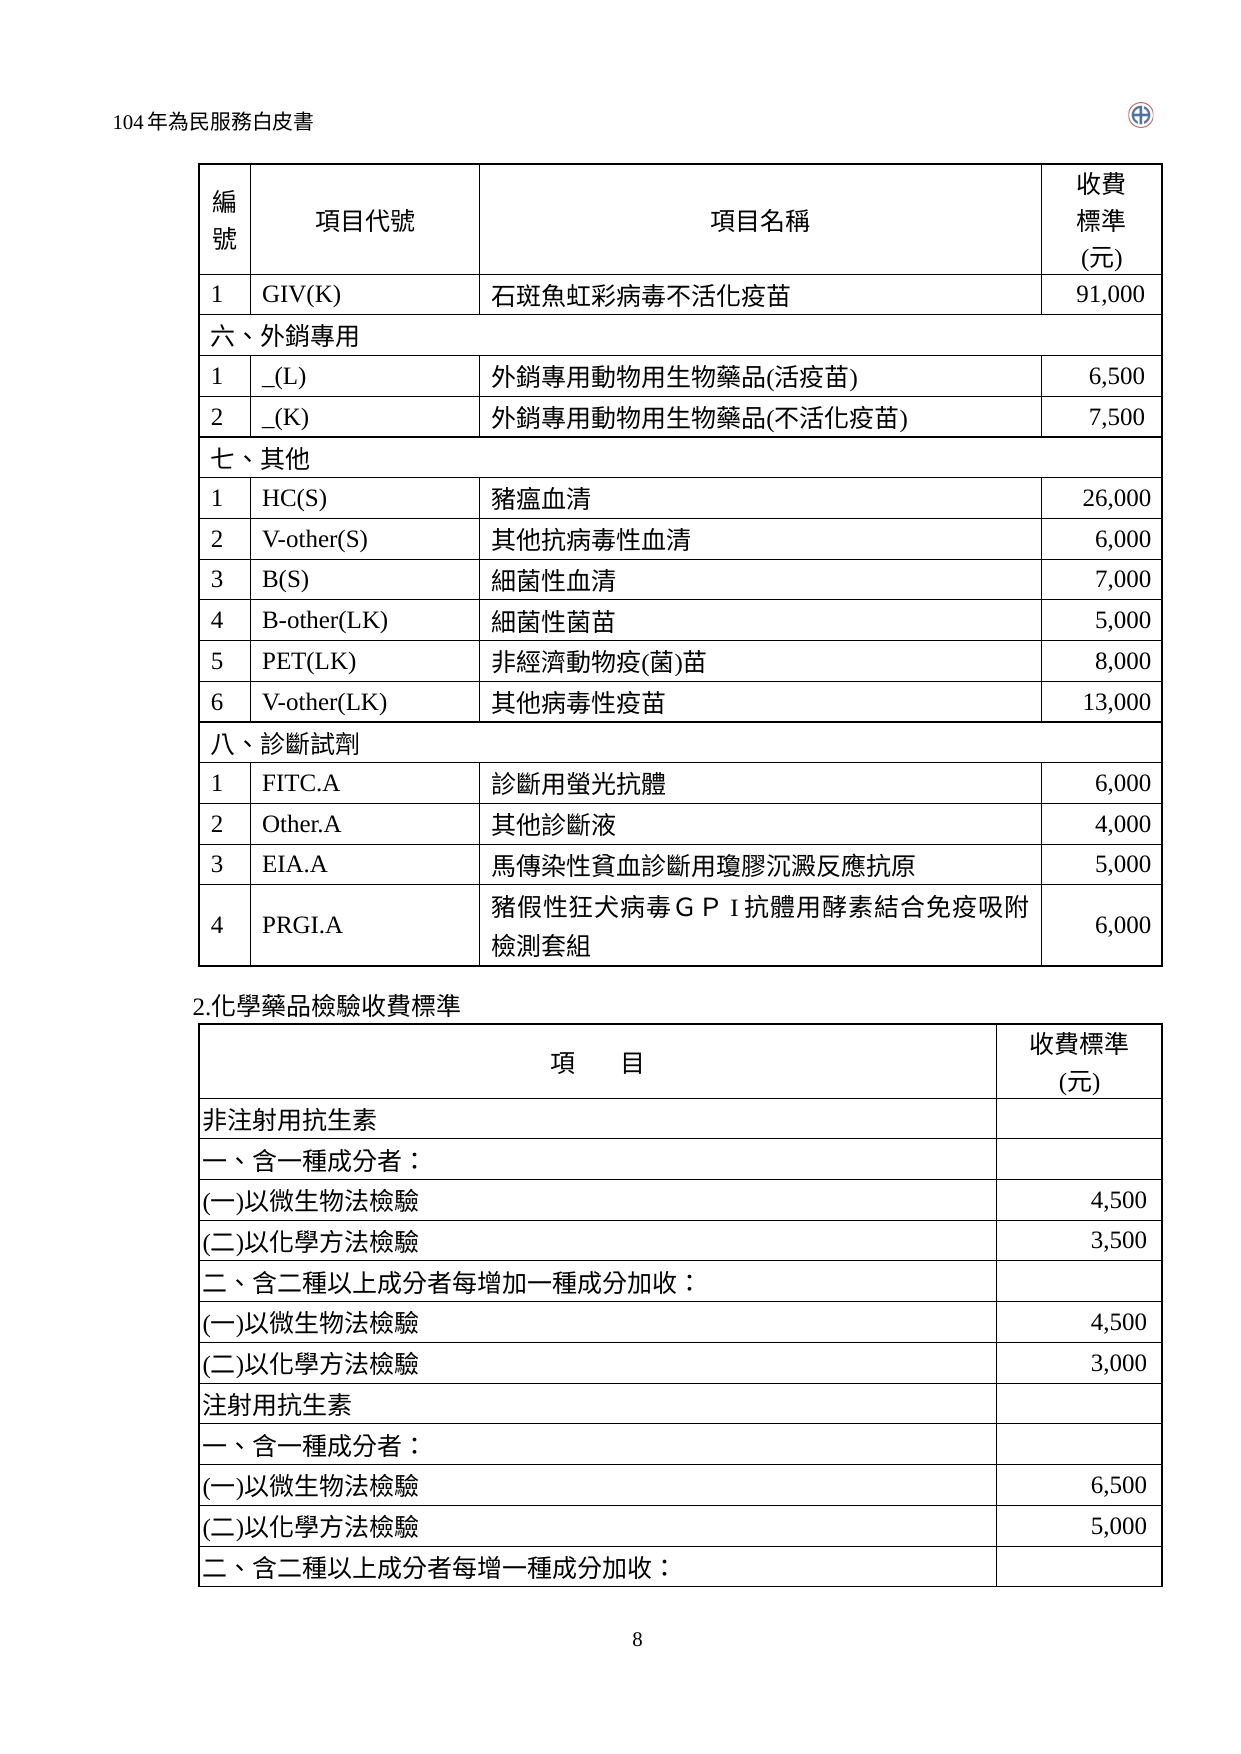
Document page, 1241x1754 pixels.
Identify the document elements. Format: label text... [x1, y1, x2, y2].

table_cell 6,000 [1042, 885, 1161, 965]
table_cell 6 [200, 682, 250, 721]
table_cell 豬假性狂犬病毒ＧＰI抗體用酵素結合免疫吸附檢測套組 [480, 885, 1041, 965]
table_cell 3,000 [997, 1343, 1161, 1383]
table_cell 石斑魚虹彩病毒不活化疫苗 [480, 275, 1041, 314]
table_header 編號 [200, 165, 250, 273]
table_cell 6,500 [1042, 356, 1161, 396]
table_cell 5,000 [997, 1506, 1161, 1546]
table_cell 5 [200, 641, 250, 681]
table_cell HC(S) [251, 478, 479, 518]
table_cell 豬瘟血清 [480, 478, 1041, 518]
table_cell 8,000 [1042, 641, 1161, 681]
table_cell [997, 1424, 1161, 1464]
table_cell 3,500 [997, 1221, 1161, 1260]
table_cell 2 [200, 519, 250, 558]
table_cell [997, 1139, 1161, 1179]
table_cell 4,500 [997, 1302, 1161, 1342]
table_cell V-other(LK) [251, 682, 479, 721]
table_cell 細菌性血清 [480, 560, 1041, 599]
table_cell [997, 1261, 1161, 1301]
table_cell 1 [200, 356, 250, 396]
table_cell 26,000 [1042, 478, 1161, 518]
table_cell 注射用抗生素 [200, 1384, 996, 1423]
table_cell 二、含二種以上成分者每增加一種成分加收： [200, 1261, 996, 1301]
table_cell 5,000 [1042, 600, 1161, 640]
table_cell 1 [200, 478, 250, 518]
table_cell 7,500 [1042, 397, 1161, 436]
table_cell (二)以化學方法檢驗 [200, 1343, 996, 1383]
table_cell 5,000 [1042, 845, 1161, 884]
table_cell PRGI.A [251, 885, 479, 965]
table_cell 外銷專用動物用生物藥品(活疫苗) [480, 356, 1041, 396]
table_cell 細菌性菌苗 [480, 600, 1041, 640]
table_cell 6,000 [1042, 519, 1161, 558]
table_cell PET(LK) [251, 641, 479, 681]
table_cell B(S) [251, 560, 479, 599]
table_cell (二)以化學方法檢驗 [200, 1221, 996, 1260]
table_cell _(K) [251, 397, 479, 436]
table_cell _(L) [251, 356, 479, 396]
table_cell 1 [200, 763, 250, 803]
table_header 收費標準 (元) [997, 1025, 1161, 1097]
table_cell 診斷用螢光抗體 [480, 763, 1041, 803]
table_cell 4,500 [997, 1180, 1161, 1220]
table_cell 6,000 [1042, 763, 1161, 803]
table_cell GIV(K) [251, 275, 479, 314]
table_header 項 目 [200, 1025, 996, 1097]
table_header 項目名稱 [480, 165, 1041, 273]
table_cell 一、含一種成分者： [200, 1139, 996, 1179]
table_cell 3 [200, 560, 250, 599]
table_cell 馬傳染性貧血診斷用瓊膠沉澱反應抗原 [480, 845, 1041, 884]
table_cell 其他病毒性疫苗 [480, 682, 1041, 721]
table_cell 其他抗病毒性血清 [480, 519, 1041, 558]
table_cell 1 [200, 275, 250, 314]
table_cell EIA.A [251, 845, 479, 884]
table_cell V-other(S) [251, 519, 479, 558]
table_cell (二)以化學方法檢驗 [200, 1506, 996, 1546]
picture [1128, 102, 1154, 128]
table_cell 2 [200, 397, 250, 436]
table_cell [997, 1099, 1161, 1138]
table_cell [997, 1547, 1161, 1586]
table_cell 4,000 [1042, 804, 1161, 844]
table_cell 二、含二種以上成分者每增一種成分加收： [200, 1547, 996, 1586]
table_cell 一、含一種成分者： [200, 1424, 996, 1464]
table_cell (一)以微生物法檢驗 [200, 1180, 996, 1220]
table_cell 7,000 [1042, 560, 1161, 599]
table_cell 八、診斷試劑 [200, 723, 1161, 762]
table_cell 六、外銷專用 [200, 315, 1161, 355]
table_cell 外銷專用動物用生物藥品(不活化疫苗) [480, 397, 1041, 436]
table_cell 非經濟動物疫(菌)苗 [480, 641, 1041, 681]
table_cell 13,000 [1042, 682, 1161, 721]
text 2.化學藥品檢驗收費標準 [192, 987, 1162, 1023]
table_header 項目代號 [251, 165, 479, 273]
table_cell FITC.A [251, 763, 479, 803]
table_cell Other.A [251, 804, 479, 844]
table_cell 3 [200, 845, 250, 884]
table_cell 其他診斷液 [480, 804, 1041, 844]
table_cell 非注射用抗生素 [200, 1099, 996, 1138]
table_cell B-other(LK) [251, 600, 479, 640]
table_cell [997, 1384, 1161, 1423]
table_cell (一)以微生物法檢驗 [200, 1302, 996, 1342]
table_cell (一)以微生物法檢驗 [200, 1465, 996, 1505]
table_cell 91,000 [1042, 275, 1161, 314]
table_header 收費 標準 (元) [1042, 165, 1161, 273]
table_cell 4 [200, 600, 250, 640]
table_cell 4 [200, 885, 250, 965]
table_cell 2 [200, 804, 250, 844]
table_cell 6,500 [997, 1465, 1161, 1505]
table_cell 七、其他 [200, 438, 1161, 477]
